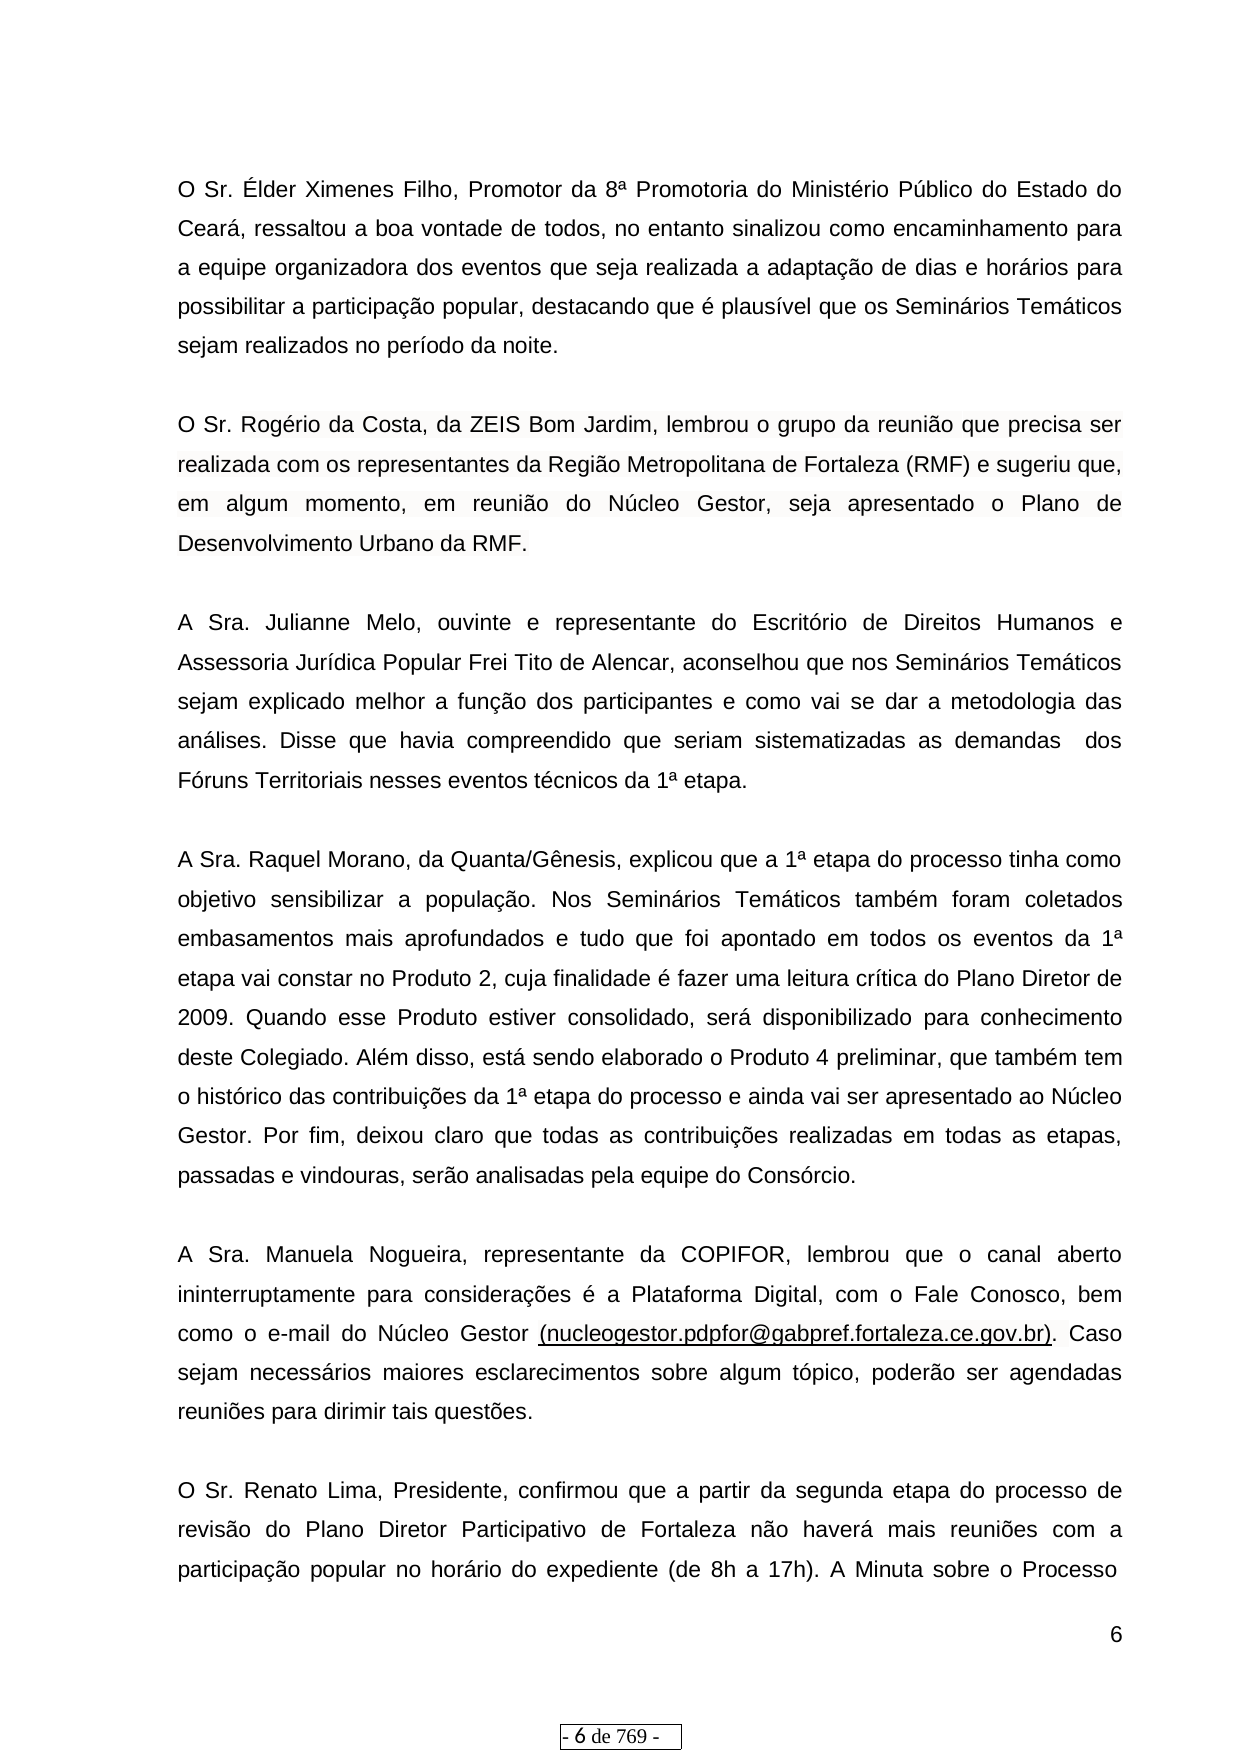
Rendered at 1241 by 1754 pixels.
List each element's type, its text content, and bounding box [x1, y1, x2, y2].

text 6 [167, 1621, 1122, 1647]
text O Sr. Rogério da Costa, da ZEIS Bom Jardim, lembrou o grupo da reunião que precisa ser realizada com os representantes da Região Metropolitana de Fortaleza (RMF) e sugeriu que, em algum momento, em reunião do Núcleo Gestor, seja apresentado o Plano de Desenvolvimento Urbano da RMF. [177, 411, 1122, 556]
text A Sra. Manuela Nogueira, representante da COPIFOR, lembrou que o canal aberto ininterruptamente para considerações é a Plataforma Digital, com o Fale Conosco, bem como o e-mail do Núcleo Gestor (nucleogestor.pdpfor@gabpref.fortaleza.ce.gov.br). Caso sejam necessários maiores esclarecimentos sobre algum tópico, poderão ser agendadas reuniões para dirimir tais questões. [177, 1241, 1122, 1424]
text O Sr. Élder Ximenes Filho, Promotor da 8ª Promotoria do Ministério Público do Estado do Ceará, ressaltou a boa vontade de todos, no entanto sinalizou como encaminhamento para a equipe organizadora dos eventos que seja realizada a adaptação de dias e horários para possibilitar a participação popular, destacando que é plausível que os Seminários Temáticos sejam realizados no período da noite. [177, 176, 1122, 359]
text A Sra. Raquel Morano, da Quanta/Gênesis, explicou que a 1ª etapa do processo tinha como objetivo sensibilizar a população. Nos Seminários Temáticos também foram coletados embasamentos mais aprofundados e tudo que foi apontado em todos os eventos da 1ª etapa vai constar no Produto 2, cuja finalidade é fazer uma leitura crítica do Plano Diretor de 2009. Quando esse Produto estiver consolidado, será disponibilizado para conhecimento deste Colegiado. Além disso, está sendo elaborado o Produto 4 preliminar, que também tem o histórico das contribuições da 1ª etapa do processo e ainda vai ser apresentado ao Núcleo Gestor. Por fim, deixou claro que todas as contribuições realizadas em todas as etapas, passadas e vindouras, serão analisadas pela equipe do Consórcio. [177, 846, 1122, 1188]
text A Sra. Julianne Melo, ouvinte e representante do Escritório de Direitos Humanos e Assessoria Jurídica Popular Frei Tito de Alencar, aconselhou que nos Seminários Temáticos sejam explicado melhor a função dos participantes e como vai se dar a metodologia das análises. Disse que havia compreendido que seriam sistematizadas as demandas dos Fóruns Territoriais nesses eventos técnicos da 1ª etapa. [177, 609, 1122, 793]
text O Sr. Renato Lima, Presidente, confirmou que a partir da segunda etapa do processo de revisão do Plano Diretor Participativo de Fortaleza não haverá mais reuniões com a participação popular no horário do expediente (de 8h a 17h). A Minuta sobre o Processo [177, 1477, 1122, 1582]
